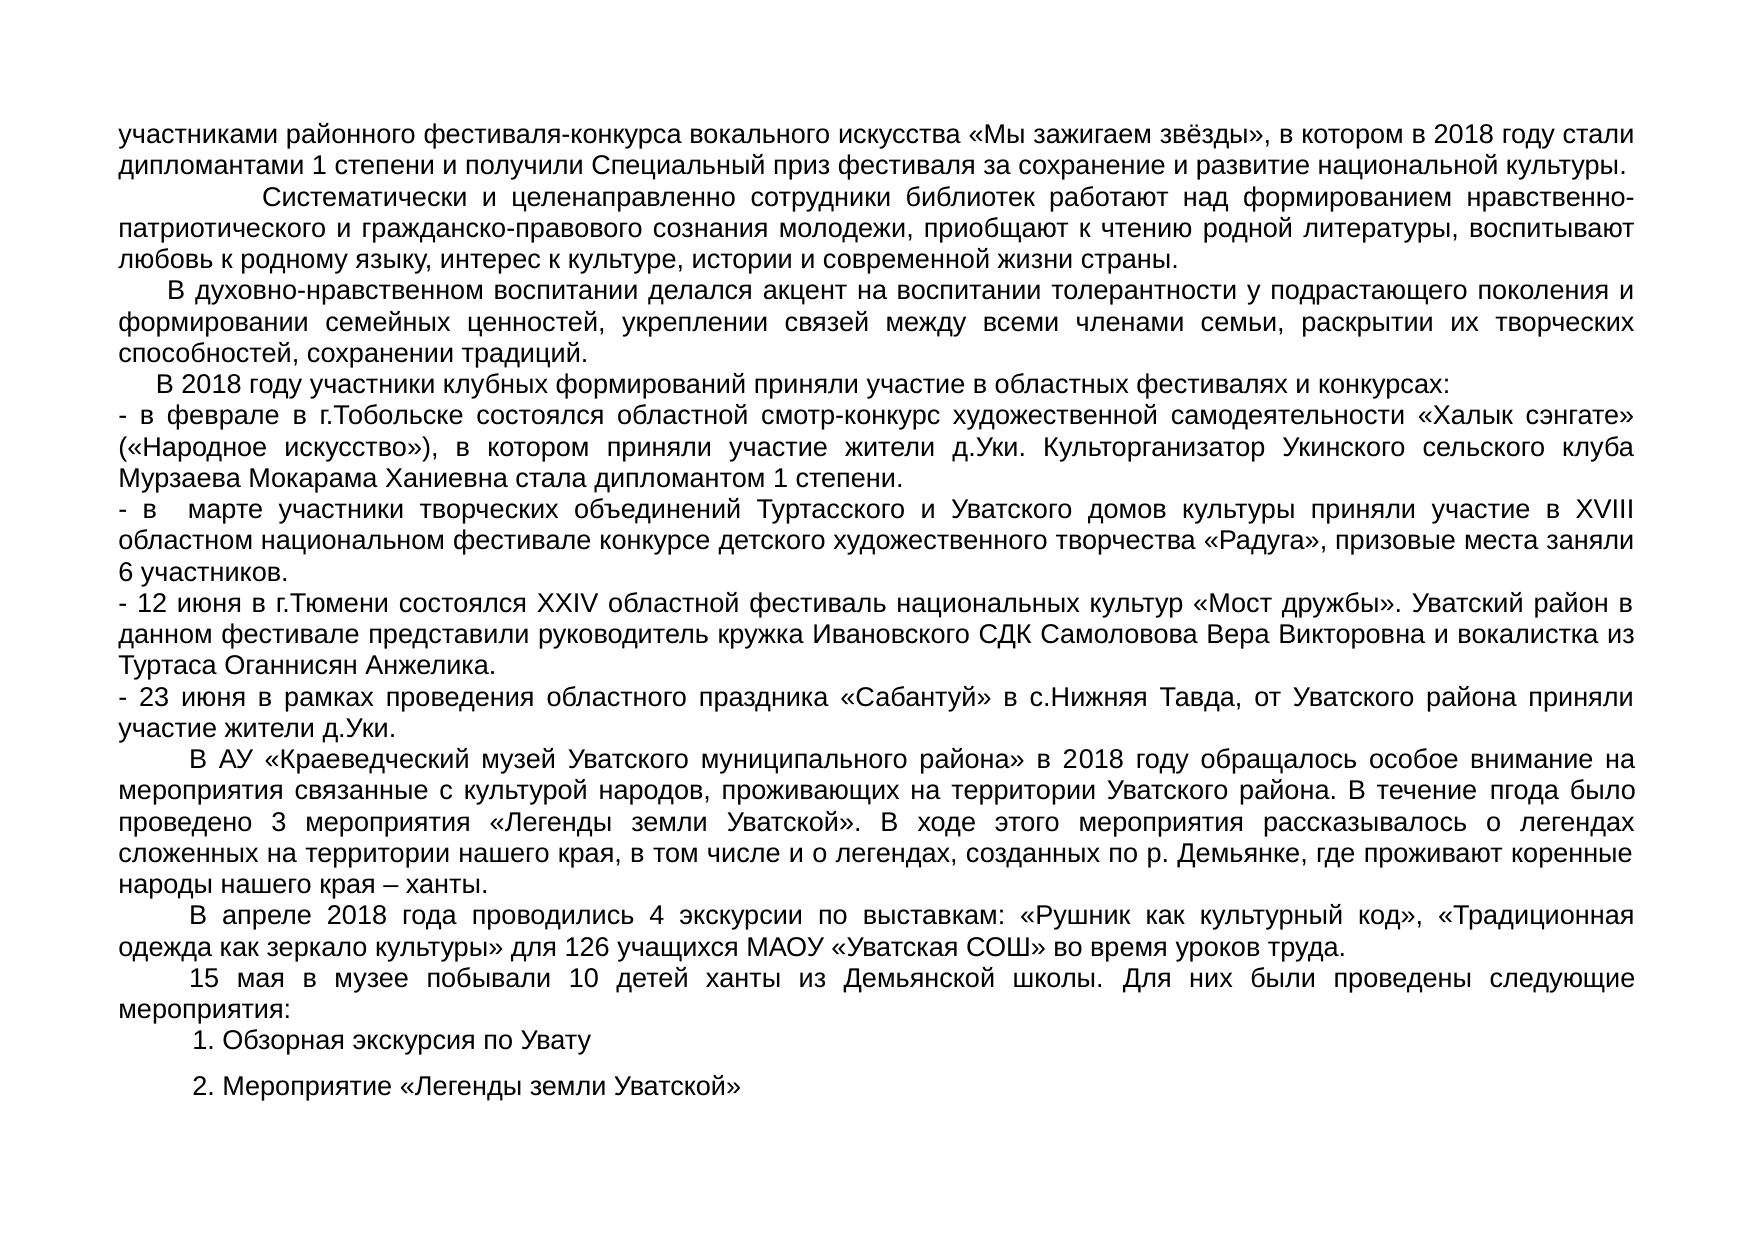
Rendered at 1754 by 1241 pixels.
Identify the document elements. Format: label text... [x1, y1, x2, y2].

text В духовно-нравственном воспитании делался акцент на воспитании толерантности у подрастающего поколения и формировании семейных ценностей, укреплении связей между всеми членами семьи, раскрытии их творческих способностей, сохранении традиций. [118, 274, 1636, 368]
text 2. Мероприятие «Легенды земли Уватской» [118, 1070, 1621, 1101]
text участниками районного фестиваля-конкурса вокального искусства «Мы зажигаем звёзды», в котором в 2018 году стали дипломантами 1 степени и получили Специальный приз фестиваля за сохранение и развитие национальной культуры. [118, 118, 1636, 181]
text 15 мая в музее побывали 10 детей ханты из Демьянской школы. Для них были проведены следующие мероприятия: [118, 962, 1636, 1024]
text В АУ «Краеведческий музей Уватского муниципального района» в 2018 году обращалось особое внимание на мероприятия связанные с культурой народов, проживающих на территории Уватского района. В течение пгода было проведено 3 мероприятия «Легенды земли Уватской». В ходе этого мероприятия рассказывалось о легендах сложенных на территории нашего края, в том числе и о легендах, созданных по р. Демьянке, где проживают коренные народы нашего края – ханты. [118, 743, 1636, 899]
text - в марте участники творческих объединений Туртасского и Уватского домов культуры приняли участие в XVIII областном национальном фестивале конкурсе детского художественного творчества «Радуга», призовые места заняли 6 участников. [118, 493, 1636, 587]
text 1. Обзорная экскурсия по Увату [118, 1024, 1621, 1056]
text Систематически и целенаправленно сотрудники библиотек работают над формированием нравственно-патриотического и гражданско-правового сознания молодежи, приобщают к чтению родной литературы, воспитывают любовь к родному языку, интерес к культуре, истории и современной жизни страны. [118, 181, 1636, 274]
text В 2018 году участники клубных формирований приняли участие в областных фестивалях и конкурсах: [118, 368, 1636, 399]
text - в феврале в г.Тобольске состоялся областной смотр-конкурс художественной самодеятельности «Халык сэнгате» («Народное искусство»), в котором приняли участие жители д.Уки. Культорганизатор Укинского сельского клуба Мурзаева Мокарама Ханиевна стала дипломантом 1 степени. [118, 399, 1636, 493]
text - 23 июня в рамках проведения областного праздника «Сабантуй» в с.Нижняя Тавда, от Уватского района приняли участие жители д.Уки. [118, 681, 1636, 743]
text - 12 июня в г.Тюмени состоялся XXIV областной фестиваль национальных культур «Мост дружбы». Уватский район в данном фестивале представили руководитель кружка Ивановского СДК Самоловова Вера Викторовна и вокалистка из Туртаса Оганнисян Анжелика. [118, 587, 1636, 681]
text В апреле 2018 года проводились 4 экскурсии по выставкам: «Рушник как культурный код», «Традиционная одежда как зеркало культуры» для 126 учащихся МАОУ «Уватская СОШ» во время уроков труда. [118, 899, 1636, 962]
